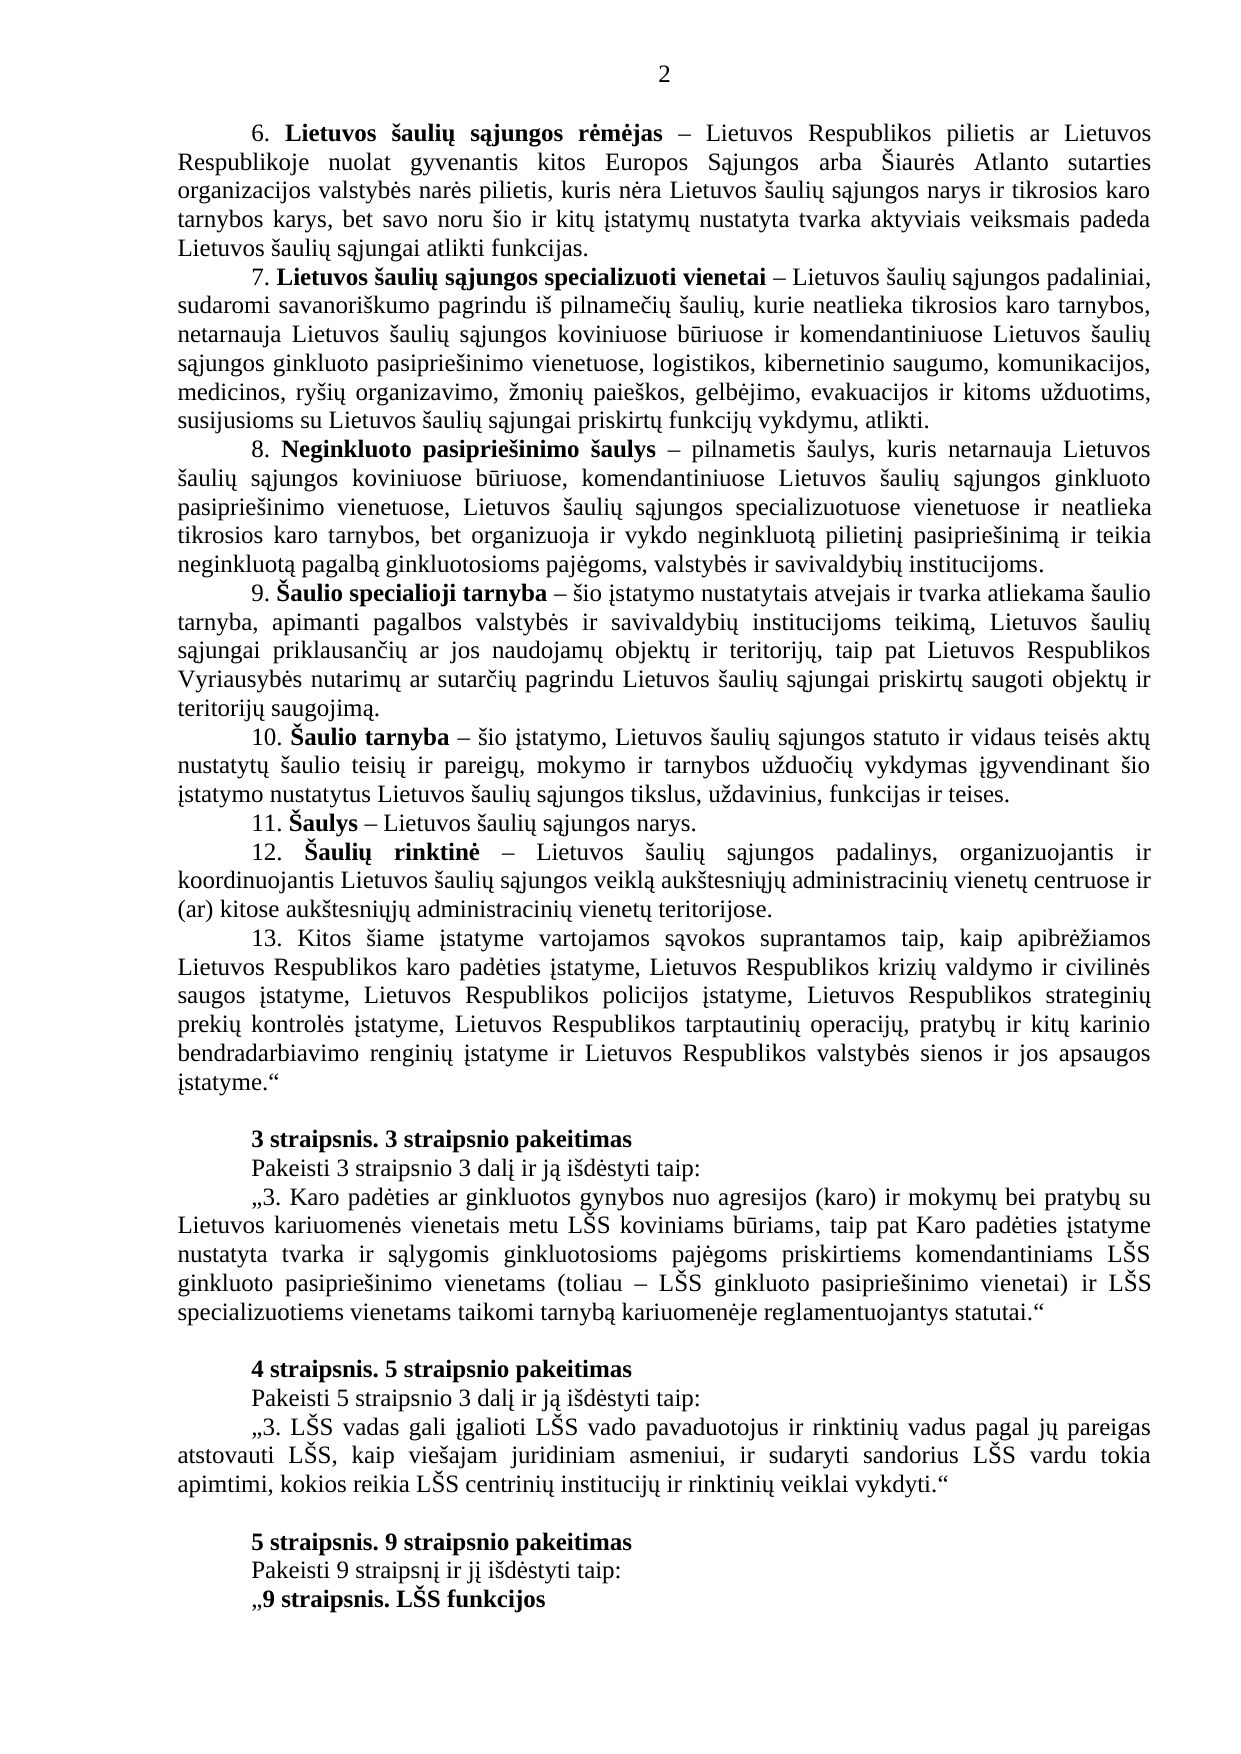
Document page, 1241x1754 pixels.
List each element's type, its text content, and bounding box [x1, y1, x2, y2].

text Pakeisti 5 straipsnio 3 dalį ir ją išdėstyti taip: [177, 1383, 1152, 1412]
text 3 straipsnis. 3 straipsnio pakeitimas [177, 1124, 1152, 1153]
text 6. Lietuvos šaulių sąjungos rėmėjas – Lietuvos Respublikos pilietis ar Lietuvos Respublikoje nuolat gyvenantis kitos Europos Sąjungos arba Šiaurės Atlanto sutarties organizacijos valstybės narės pilietis, kuris nėra Lietuvos šaulių sąjungos narys ir tikrosios karo tarnybos karys, bet savo noru šio ir kitų įstatymų nustatyta tvarka aktyviais veiksmais padeda Lietuvos šaulių sąjungai atlikti funkcijas. [177, 118, 1152, 262]
text 11. Šaulys – Lietuvos šaulių sąjungos narys. [177, 808, 1152, 837]
text „3. Karo padėties ar ginkluotos gynybos nuo agresijos (karo) ir mokymų bei pratybų su Lietuvos kariuomenės vienetais metu LŠS koviniams būriams, taip pat Karo padėties įstatyme nustatyta tvarka ir sąlygomis ginkluotosioms pajėgoms priskirtiems komendantiniams LŠS ginkluoto pasipriešinimo vienetams (toliau – LŠS ginkluoto pasipriešinimo vienetai) ir LŠS specializuotiems vienetams taikomi tarnybą kariuomenėje reglamentuojantys statutai.“ [177, 1182, 1152, 1326]
text 5 straipsnis. 9 straipsnio pakeitimas [177, 1527, 1152, 1556]
text Pakeisti 9 straipsnį ir jį išdėstyti taip: [177, 1556, 1152, 1584]
text „3. LŠS vadas gali įgalioti LŠS vado pavaduotojus ir rinktinių vadus pagal jų pareigas atstovauti LŠS, kaip viešajam juridiniam asmeniui, ir sudaryti sandorius LŠS vardu tokia apimtimi, kokios reikia LŠS centrinių institucijų ir rinktinių veiklai vykdyti.“ [177, 1412, 1152, 1498]
text 4 straipsnis. 5 straipsnio pakeitimas [177, 1354, 1152, 1383]
text 10. Šaulio tarnyba – šio įstatymo, Lietuvos šaulių sąjungos statuto ir vidaus teisės aktų nustatytų šaulio teisių ir pareigų, mokymo ir tarnybos užduočių vykdymas įgyvendinant šio įstatymo nustatytus Lietuvos šaulių sąjungos tikslus, uždavinius, funkcijas ir teises. [177, 722, 1152, 808]
text 13. Kitos šiame įstatyme vartojamos sąvokos suprantamos taip, kaip apibrėžiamos Lietuvos Respublikos karo padėties įstatyme, Lietuvos Respublikos krizių valdymo ir civilinės saugos įstatyme, Lietuvos Respublikos policijos įstatyme, Lietuvos Respublikos strateginių prekių kontrolės įstatyme, Lietuvos Respublikos tarptautinių operacijų, pratybų ir kitų karinio bendradarbiavimo renginių įstatyme ir Lietuvos Respublikos valstybės sienos ir jos apsaugos įstatyme.“ [177, 923, 1152, 1096]
text 7. Lietuvos šaulių sąjungos specializuoti vienetai – Lietuvos šaulių sąjungos padaliniai, sudaromi savanoriškumo pagrindu iš pilnamečių šaulių, kurie neatlieka tikrosios karo tarnybos, netarnauja Lietuvos šaulių sąjungos koviniuose būriuose ir komendantiniuose Lietuvos šaulių sąjungos ginkluoto pasipriešinimo vienetuose, logistikos, kibernetinio saugumo, komunikacijos, medicinos, ryšių organizavimo, žmonių paieškos, gelbėjimo, evakuacijos ir kitoms užduotims, susijusioms su Lietuvos šaulių sąjungai priskirtų funkcijų vykdymu, atlikti. [177, 262, 1152, 434]
text „9 straipsnis. LŠS funkcijos [177, 1584, 1152, 1613]
text 8. Neginkluoto pasipriešinimo šaulys – pilnametis šaulys, kuris netarnauja Lietuvos šaulių sąjungos koviniuose būriuose, komendantiniuose Lietuvos šaulių sąjungos ginkluoto pasipriešinimo vienetuose, Lietuvos šaulių sąjungos specializuotuose vienetuose ir neatlieka tikrosios karo tarnybos, bet organizuoja ir vykdo neginkluotą pilietinį pasipriešinimą ir teikia neginkluotą pagalbą ginkluotosioms pajėgoms, valstybės ir savivaldybių institucijoms. [177, 434, 1152, 578]
text 12. Šaulių rinktinė – Lietuvos šaulių sąjungos padalinys, organizuojantis ir koordinuojantis Lietuvos šaulių sąjungos veiklą aukštesniųjų administracinių vienetų centruose ir (ar) kitose aukštesniųjų administracinių vienetų teritorijose. [177, 837, 1152, 923]
text 9. Šaulio specialioji tarnyba – šio įstatymo nustatytais atvejais ir tvarka atliekama šaulio tarnyba, apimanti pagalbos valstybės ir savivaldybių institucijoms teikimą, Lietuvos šaulių sąjungai priklausančių ar jos naudojamų objektų ir teritorijų, taip pat Lietuvos Respublikos Vyriausybės nutarimų ar sutarčių pagrindu Lietuvos šaulių sąjungai priskirtų saugoti objektų ir teritorijų saugojimą. [177, 578, 1152, 722]
text Pakeisti 3 straipsnio 3 dalį ir ją išdėstyti taip: [177, 1153, 1152, 1182]
